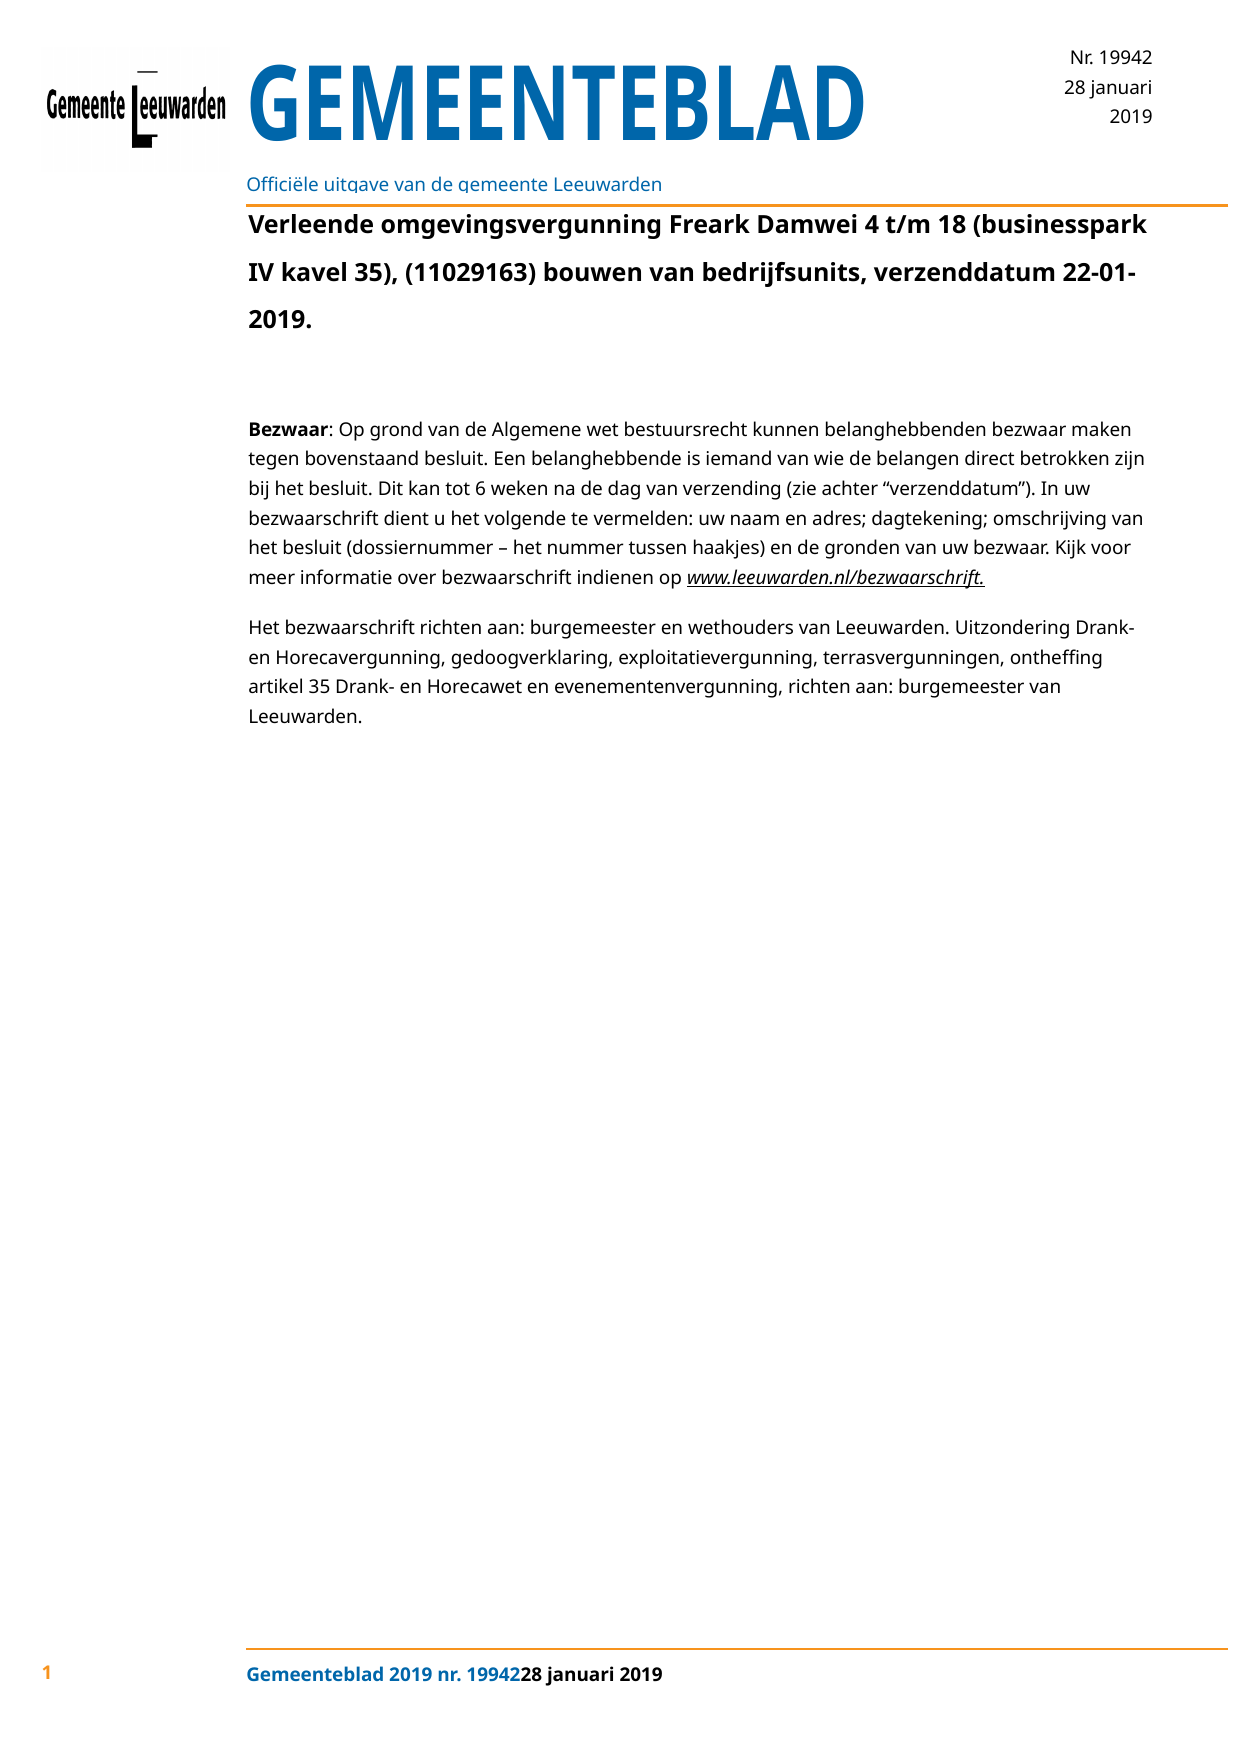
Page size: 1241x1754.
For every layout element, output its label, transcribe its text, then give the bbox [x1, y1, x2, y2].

text Verleende omgevingsvergunning Freark Damwei 4 t/m 18 (businesspark IV kavel 35), (11029163) bouwen van bedrijfsunits, verzenddatum 22-01-2019. [248, 207, 1152, 336]
text Het bezwaarschrift richten aan: burgemeester en wethouders van Leeuwarden. Uitzondering Drank- en Horecavergunning, gedoogverklaring, exploitatievergunning, terrasvergunningen, ontheffing artikel 35 Drank- en Horecawet en evenementenvergunning, richten aan: burgemeester van Leeuwarden. [248, 614, 1152, 729]
text Bezwaar: Op grond van de Algemene wet bestuursrecht kunnen belanghebbenden bezwaar maken tegen bovenstaand besluit. Een belanghebbende is iemand van wie de belangen direct betrokken zijn bij het besluit. Dit kan tot 6 weken na de dag van verzending (zie achter “verzenddatum”). In uw bezwaarschrift dient u het volgende te vermelden: uw naam en adres; dagtekening; omschrijving van het besluit (dossiernummer – het nummer tussen haakjes) en de gronden van uw bezwaar. Kijk voor meer informatie over bezwaarschrift indienen op www.leeuwarden.nl/bezwaarschrift. [248, 416, 1152, 589]
picture [41, 47, 231, 172]
